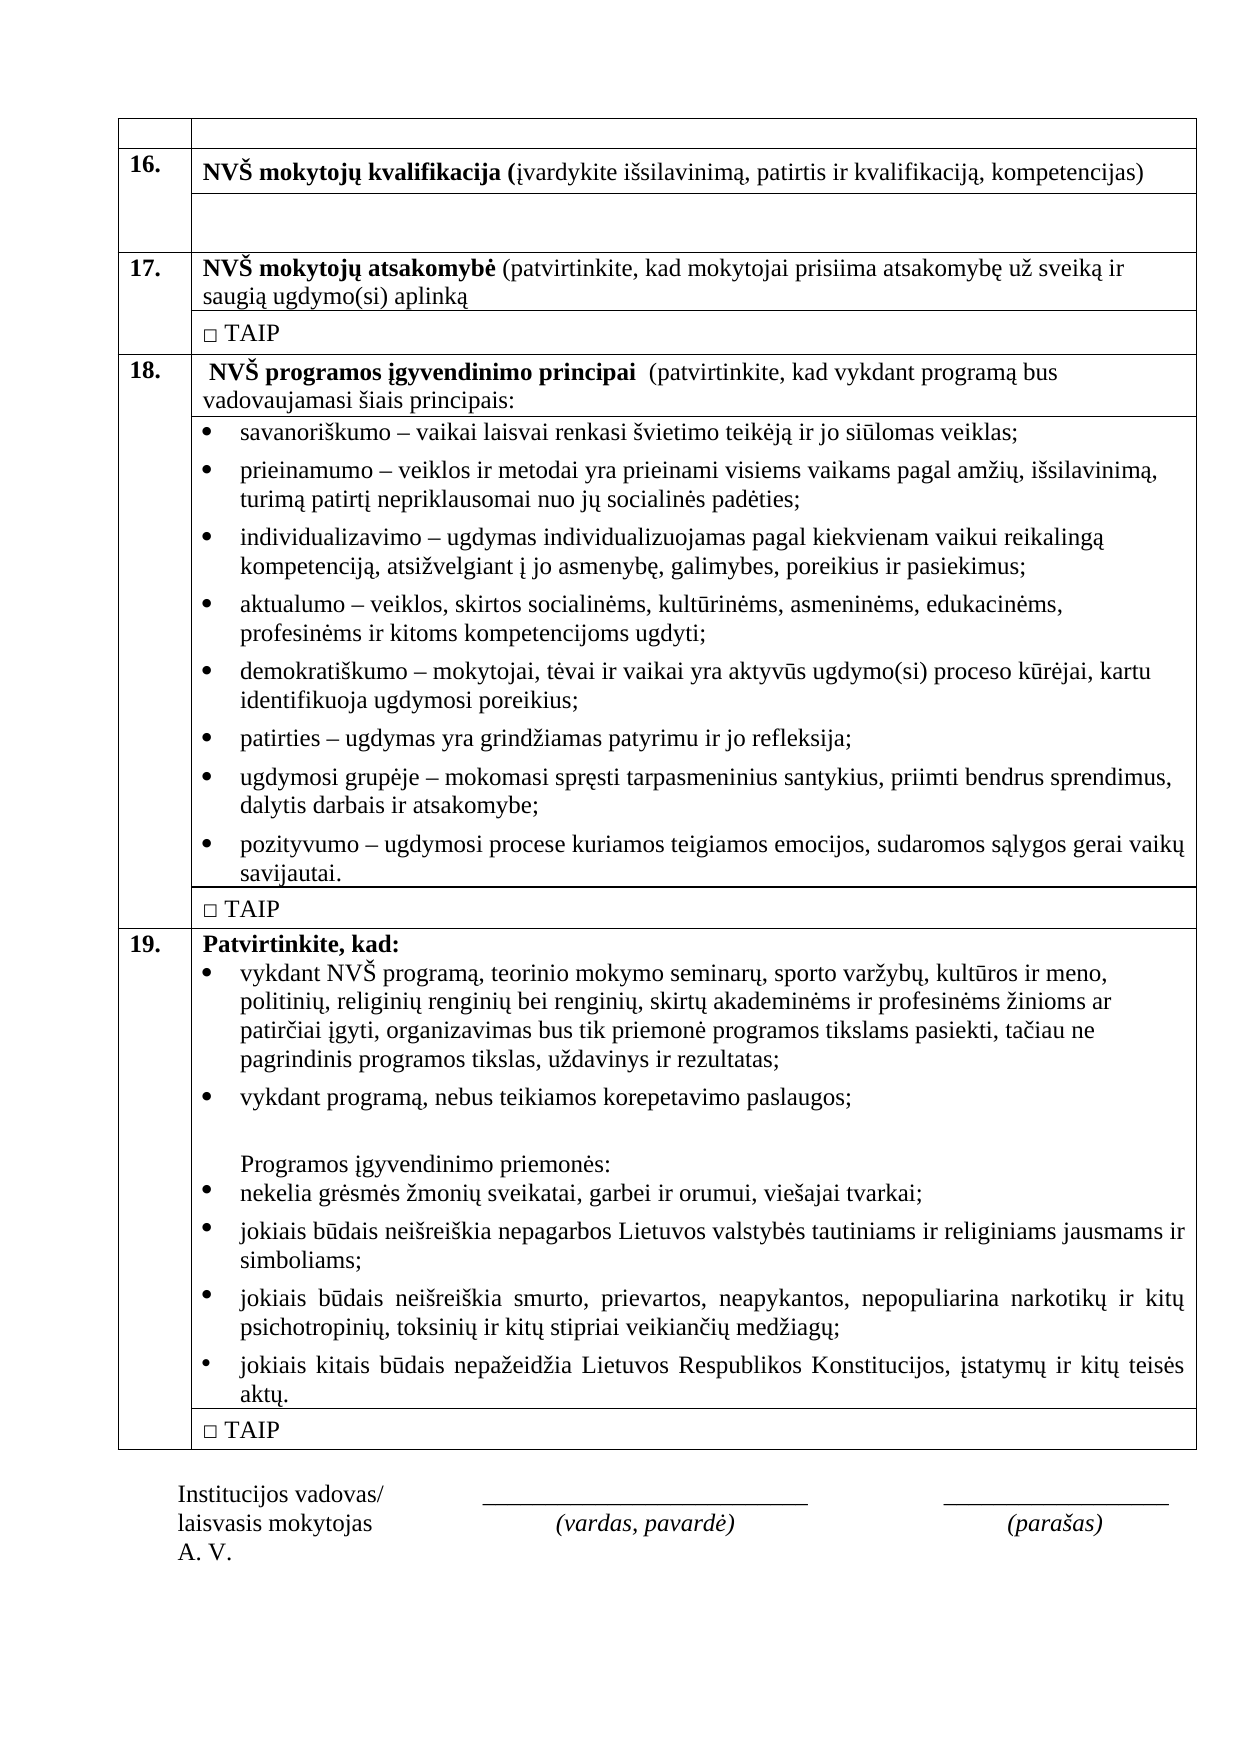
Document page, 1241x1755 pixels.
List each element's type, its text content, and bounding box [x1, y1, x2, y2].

table_cell 17. [119, 253, 191, 354]
table_cell Patvirtinkite, kad:  vykdant NVŠ programą, teorinio mokymo seminarų, sporto varžybų, kultūros ir meno, politinių, religinių renginių bei renginių, skirtų akademinėms ir profesinėms žinioms ar patirčiai įgyti, organizavimas bus tik priemonė programos tikslams pasiekti, tačiau ne pagrindinis programos tikslas, uždavinys ir rezultatas;  vykdant programą, nebus teikiamos korepetavimo paslaugos; Programos įgyvendinimo priemonės:  nekelia grėsmės žmonių sveikatai, garbei ir orumui, viešajai tvarkai;  jokiais būdais neišreiškia nepagarbos Lietuvos valstybės tautiniams ir religiniams jausmams ir simboliams;  jokiais būdais neišreiškia smurto, prievartos, neapykantos, nepopuliarina narkotikų ir kitų psichotropinių, toksinių ir kitų stipriai veikiančių medžiagų;  jokiais kitais būdais nepažeidžia Lietuvos Respublikos Konstitucijos, įstatymų ir kitų teisės aktų. [192, 929, 1196, 1408]
table_cell [119, 119, 191, 148]
table_cell ☐ TAIP [192, 311, 1196, 354]
table_cell  savanoriškumo – vaikai laisvai renkasi švietimo teikėją ir jo siūlomas veiklas;  prieinamumo – veiklos ir metodai yra prieinami visiems vaikams pagal amžių, išsilavinimą, turimą patirtį nepriklausomai nuo jų socialinės padėties;  individualizavimo – ugdymas individualizuojamas pagal kiekvienam vaikui reikalingą kompetenciją, atsižvelgiant į jo asmenybę, galimybes, poreikius ir pasiekimus;  aktualumo – veiklos, skirtos socialinėms, kultūrinėms, asmeninėms, edukacinėms, profesinėms ir kitoms kompetencijoms ugdyti;  demokratiškumo – mokytojai, tėvai ir vaikai yra aktyvūs ugdymo(si) proceso kūrėjai, kartu identifikuoja ugdymosi poreikius;  patirties – ugdymas yra grindžiamas patyrimu ir jo refleksija;  ugdymosi grupėje – mokomasi spręsti tarpasmeninius santykius, priimti bendrus sprendimus, dalytis darbais ir atsakomybe;  pozityvumo – ugdymosi procese kuriamos teigiamos emocijos, sudaromos sąlygos gerai vaikų savijautai. [192, 417, 1196, 886]
table_cell NVŠ mokytojų atsakomybė (patvirtinkite, kad mokytojai prisiima atsakomybę už sveiką ir saugią ugdymo(si) aplinką [192, 253, 1196, 310]
table_cell NVŠ programos įgyvendinimo principai (patvirtinkite, kad vykdant programą bus vadovaujamasi šiais principais: [192, 355, 1196, 416]
table_cell 19. [119, 929, 191, 1449]
table_cell NVŠ mokytojų kvalifikacija (įvardykite išsilavinimą, patirtis ir kvalifikaciją, kompetencijas) [192, 149, 1196, 193]
table_cell ☐ TAIP [192, 888, 1196, 928]
table_cell [192, 119, 1196, 148]
table_cell [192, 194, 1196, 252]
table_header Institucijos vadovas/ laisvasis mokytojas A. V. [166, 1479, 436, 1594]
table_cell 16. [119, 149, 191, 252]
table_cell ☐ TAIP [192, 1409, 1196, 1449]
table_header __________________________ (vardas, pavardė) [436, 1479, 857, 1594]
table_header __________________ (parašas) [857, 1479, 1240, 1594]
table_cell 18. [119, 355, 191, 928]
